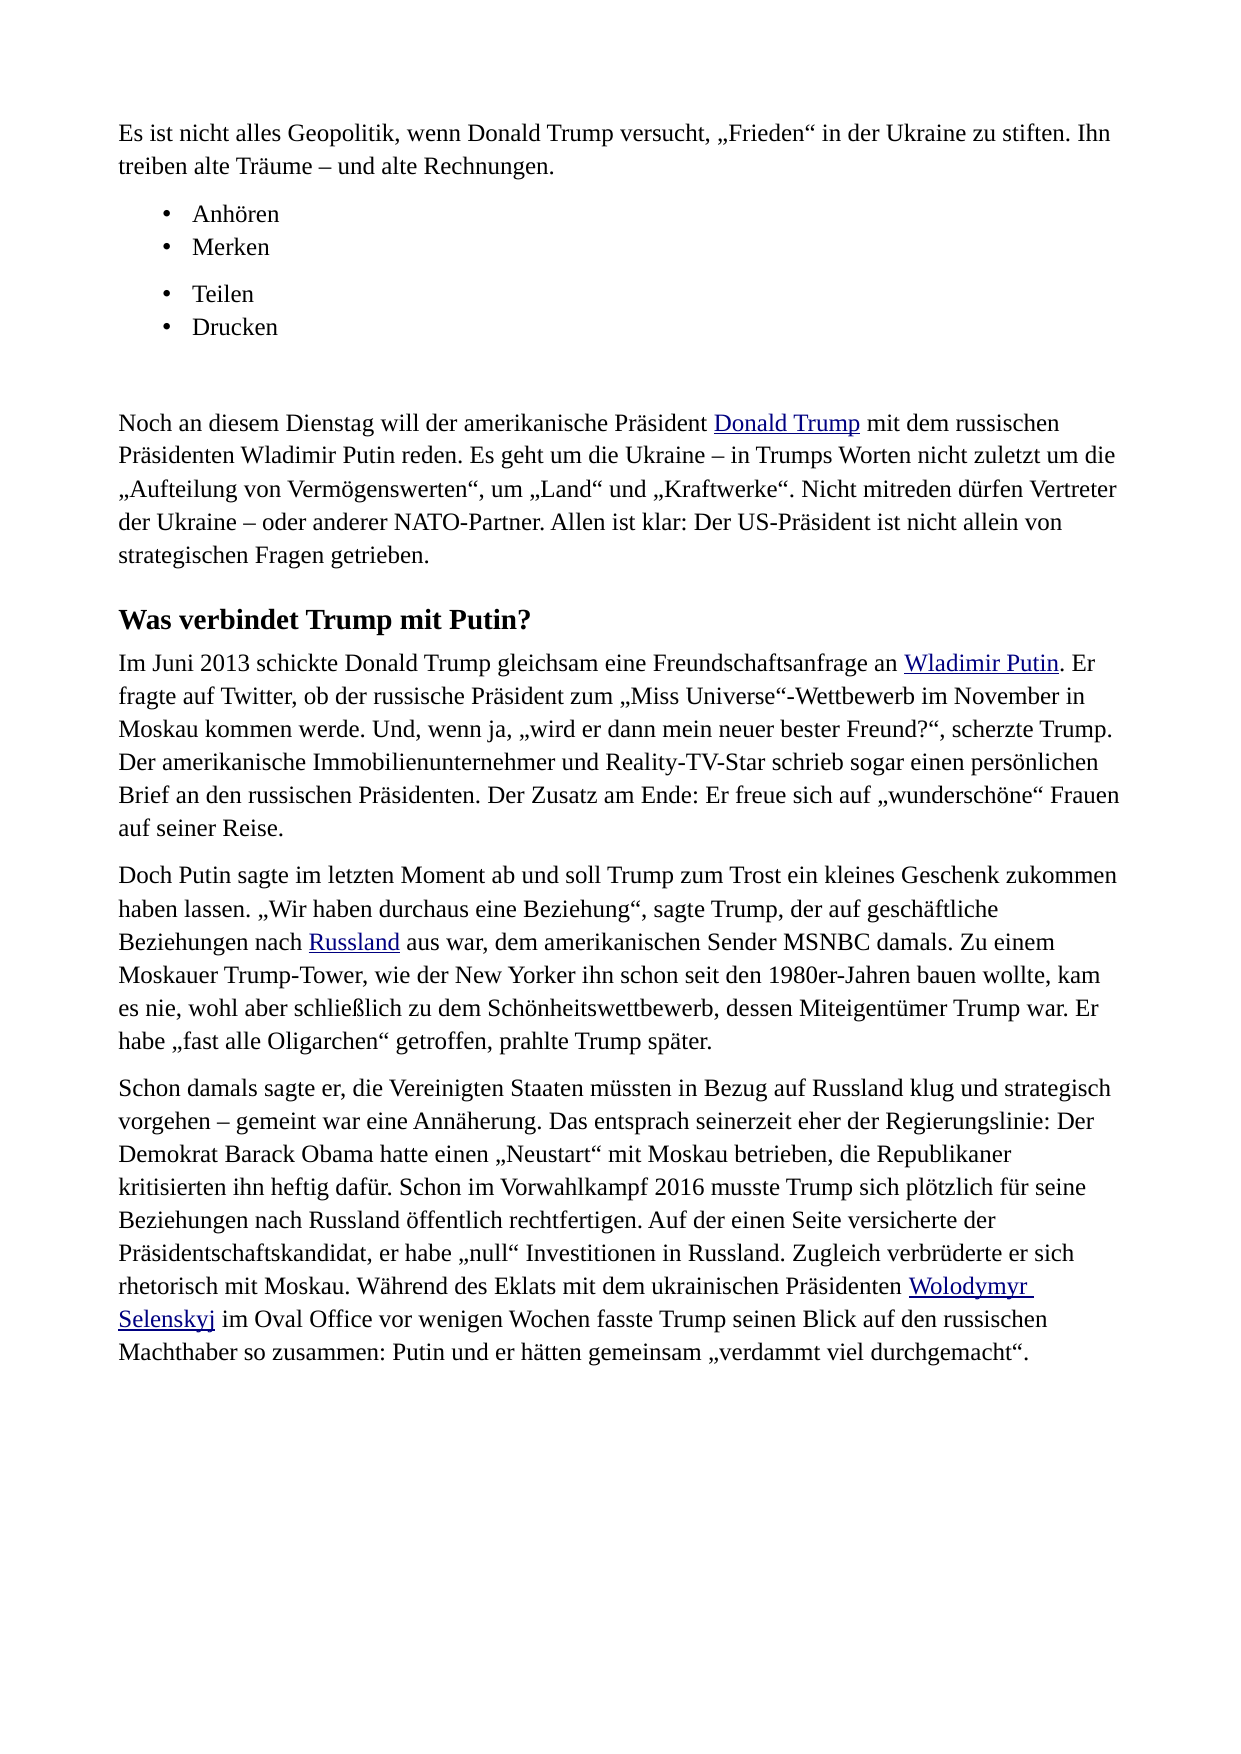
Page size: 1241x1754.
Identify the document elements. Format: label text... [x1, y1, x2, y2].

list Teilen [162, 279, 1122, 308]
subtitle Was verbindet Trump mit Putin? [118, 602, 1122, 635]
list Merken [162, 232, 1122, 261]
list Drucken [162, 312, 1122, 341]
text Doch Putin sagte im letzten Moment ab und soll Trump zum Trost ein kleines Geschenk zukommen haben lassen. „Wir haben durchaus eine Beziehung“, sagte Trump, der auf geschäftliche Beziehungen nach Russland aus war, dem amerikanischen Sender MSNBC damals. Zu einem Moskauer Trump-Tower, wie der New Yorker ihn schon seit den 1980er-Jahren bauen wollte, kam es nie, wohl aber schließlich zu dem Schönheitswettbewerb, dessen Miteigentümer Trump war. Er habe „fast alle Oligarchen“ getroffen, prahlte Trump später. [118, 861, 1122, 1054]
text Es ist nicht alles Geopolitik, wenn Donald Trump versucht, „Frieden“ in der Ukraine zu stiften. Ihn treiben alte Träume – und alte Rechnungen. [118, 118, 1122, 180]
text Schon damals sagte er, die Vereinigten Staaten müssten in Bezug auf Russland klug und strategisch vorgehen – gemeint war eine Annäherung. Das entsprach seinerzeit eher der Regierungslinie: Der Demokrat Barack Obama hatte einen „Neustart“ mit Moskau betrieben, die Republikaner kritisierten ihn heftig dafür. Schon im Vorwahlkampf 2016 musste Trump sich plötzlich für seine Beziehungen nach Russland öffentlich rechtfertigen. Auf der einen Seite versicherte der Präsidentschaftskandidat, er habe „null“ Investitionen in Russland. Zugleich verbrüderte er sich rhetorisch mit Moskau. Während des Eklats mit dem ukrainischen Präsidenten Wolodymyr Selenskyj im Oval Office vor wenigen Wochen fasste Trump seinen Blick auf den russischen Machthaber so zusammen: Putin und er hätten gemeinsam „verdammt viel durchgemacht“. [118, 1073, 1122, 1366]
list Anhören [162, 199, 1122, 227]
text Im Juni 2013 schickte Donald Trump gleichsam eine Freundschaftsanfrage an Wladimir Putin. Er fragte auf Twitter, ob der russische Präsident zum „Miss Universe“-Wettbewerb im November in Moskau kommen werde. Und, wenn ja, „wird er dann mein neuer bester Freund?“, scherzte Trump. Der amerikanische Immobilienunternehmer und Reality-TV-Star schrieb sogar einen persönlichen Brief an den russischen Präsidenten. Der Zusatz am Ende: Er freue sich auf „wunderschöne“ Frauen auf seiner Reise. [118, 648, 1122, 842]
text Noch an diesem Dienstag will der amerikanische Präsident Donald Trump mit dem russischen Präsidenten Wladimir Putin reden. Es geht um die Ukraine – in Trumps Worten nicht zuletzt um die „Aufteilung von Vermögenswerten“, um „Land“ und „Kraftwerke“. Nicht mitreden dürfen Vertreter der Ukraine – oder anderer NATO-Partner. Allen ist klar: Der US-Präsident ist nicht allein von strategischen Fragen getrieben. [118, 408, 1122, 568]
